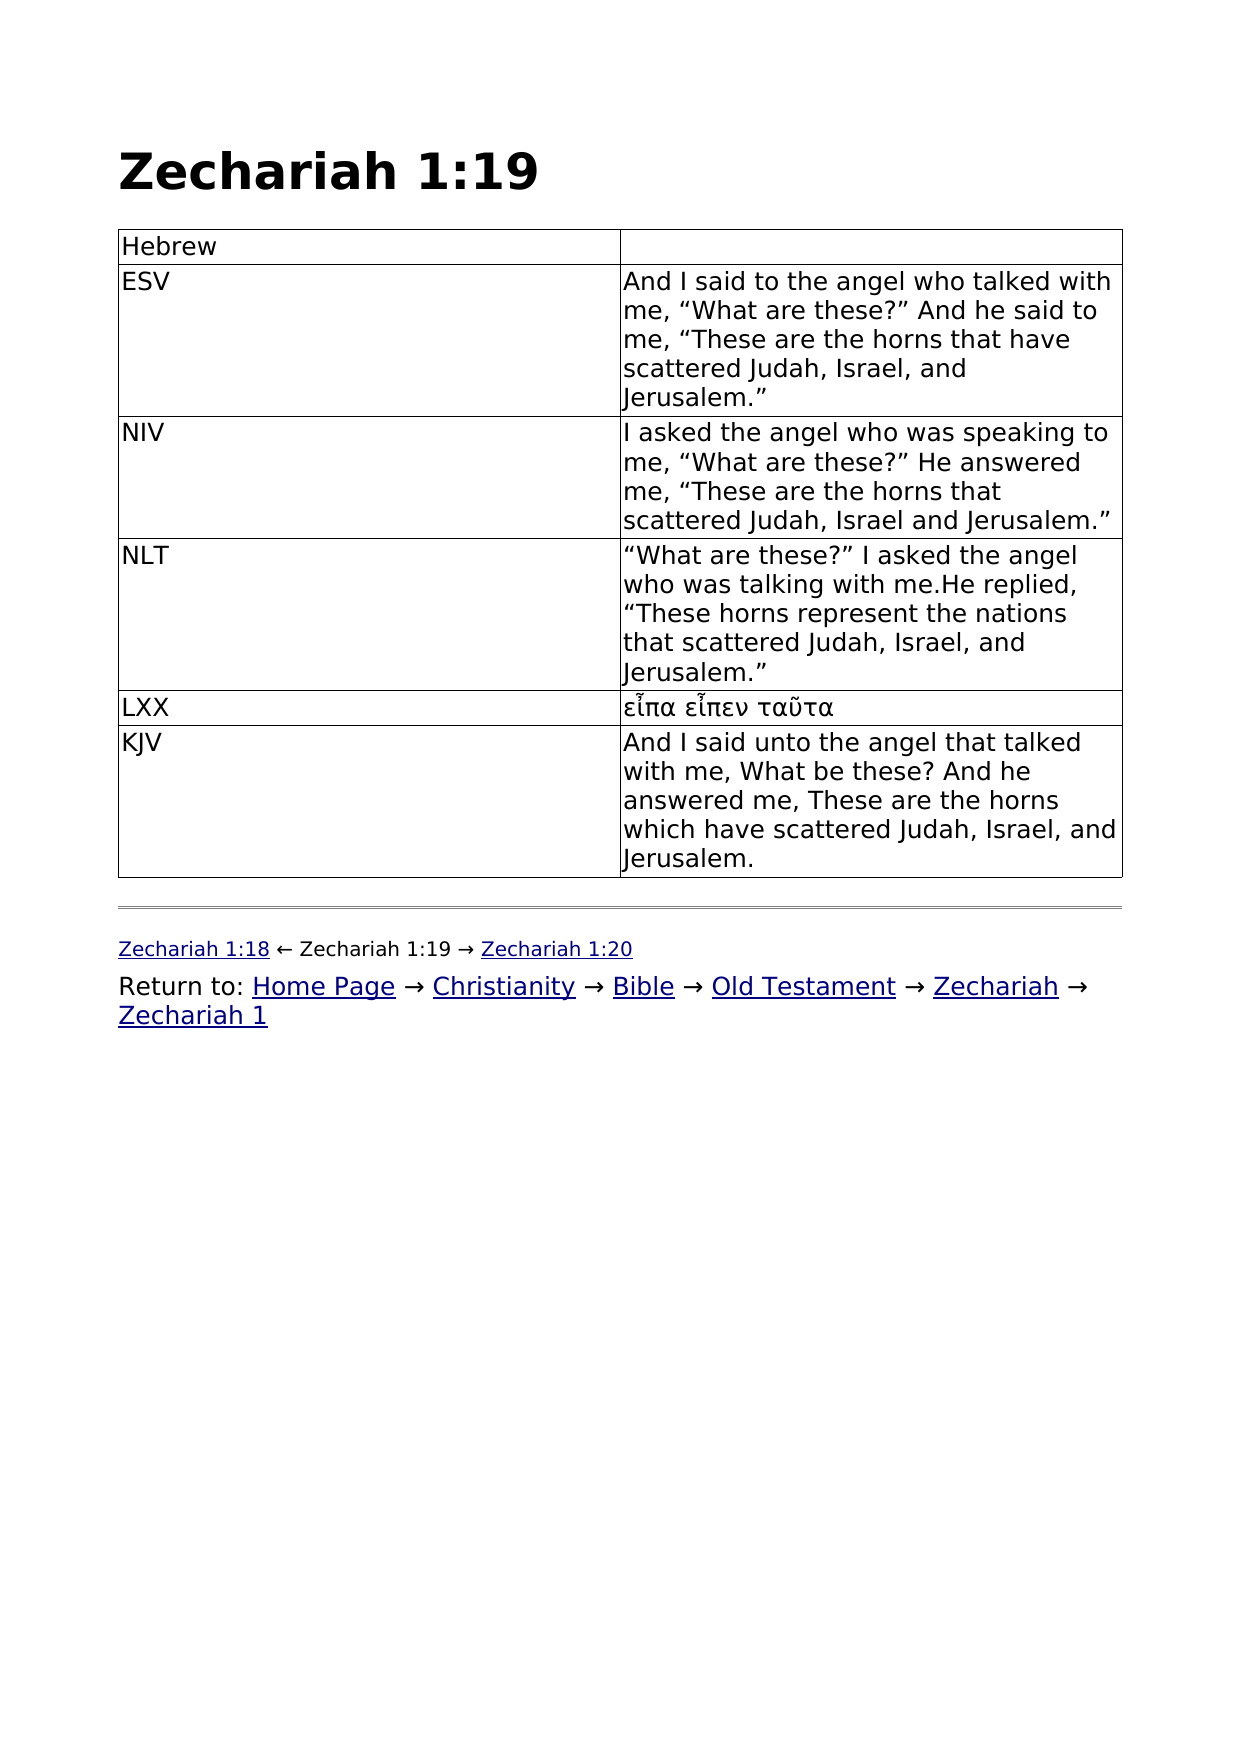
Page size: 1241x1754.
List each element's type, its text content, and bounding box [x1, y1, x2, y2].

table_cell NLT [119, 539, 620, 690]
table_cell And I said unto the angel that talked with me, What be these? And he answered me, These are the horns which have scattered Judah, Israel, and Jerusalem. [621, 726, 1122, 877]
table_cell And I said to the angel who talked with me, “What are these?” And he said to me, “These are the horns that have scattered Judah, Israel, and Jerusalem.” [621, 265, 1122, 416]
table_cell KJV [119, 726, 620, 877]
table_cell I asked the angel who was speaking to me, “What are these?” He answered me, “These are the horns that scattered Judah, Israel and Jerusalem.” [621, 417, 1122, 538]
table_cell ESV [119, 265, 620, 416]
table_header Hebrew [119, 230, 620, 264]
table_cell “What are these?” I asked the angel who was talking with me.He replied, “These horns represent the nations that scattered Judah, Israel, and Jerusalem.” [621, 539, 1122, 690]
subtitle Zechariah 1:19 [118, 143, 1122, 201]
table_cell εἶπα εἶπεν ταῦτα [621, 691, 1122, 725]
text Return to: Home Page → Christianity → Bible → Old Testament → Zechariah → Zechariah 1 [118, 972, 1122, 1030]
text Zechariah 1:18 ← Zechariah 1:19 → Zechariah 1:20 [118, 938, 1122, 972]
table_header [621, 230, 1122, 264]
table_cell NIV [119, 417, 620, 538]
table_cell LXX [119, 691, 620, 725]
